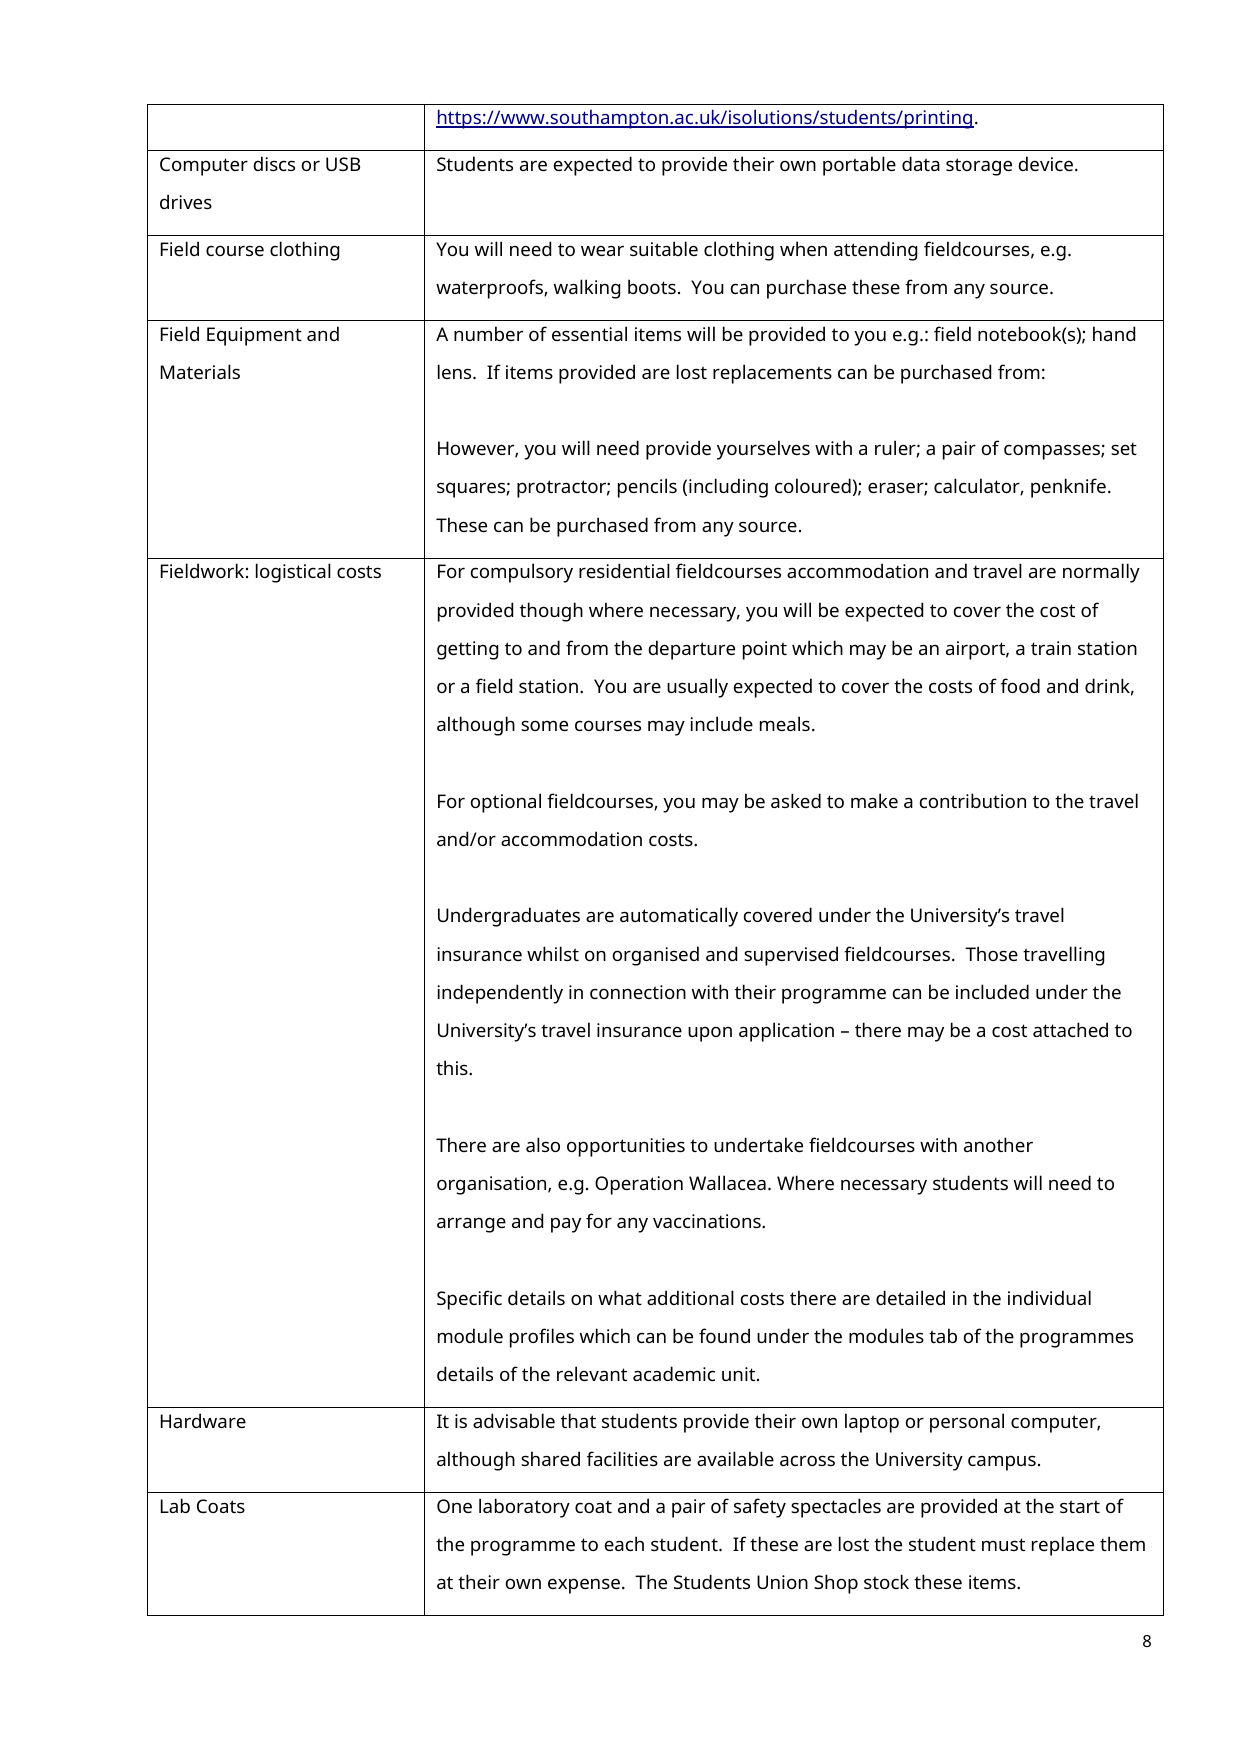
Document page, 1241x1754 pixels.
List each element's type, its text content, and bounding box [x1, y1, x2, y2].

table_cell One laboratory coat and a pair of safety spectacles are provided at the start of the programme to each student. If these are lost the student must replace them at their own expense. The Students Union Shop stock these items. [425, 1493, 1163, 1615]
table_cell Computer discs or USB drives [148, 151, 424, 235]
table_cell Hardware [148, 1408, 424, 1492]
table_cell For compulsory residential fieldcourses accommodation and travel are normally provided though where necessary, you will be expected to cover the cost of getting to and from the departure point which may be an airport, a train station or a field station. You are usually expected to cover the costs of food and drink, although some courses may include meals. For optional fieldcourses, you may be asked to make a contribution to the travel and/or accommodation costs. Undergraduates are automatically covered under the University’s travel insurance whilst on organised and supervised fieldcourses. Those travelling independently in connection with their programme can be included under the University’s travel insurance upon application – there may be a cost attached to this. There are also opportunities to undertake fieldcourses with another organisation, e.g. Operation Wallacea. Where necessary students will need to arrange and pay for any vaccinations. Specific details on what additional costs there are detailed in the individual module profiles which can be found under the modules tab of the programmes details of the relevant academic unit. [425, 559, 1163, 1407]
table_cell You will need to wear suitable clothing when attending fieldcourses, e.g. waterproofs, walking boots. You can purchase these from any source. [425, 236, 1163, 320]
table_cell Field course clothing [148, 236, 424, 320]
table_cell A number of essential items will be provided to you e.g.: field notebook(s); hand lens. If items provided are lost replacements can be purchased from: However, you will need provide yourselves with a ruler; a pair of compasses; set squares; protractor; pencils (including coloured); eraser; calculator, penknife. These can be purchased from any source. [425, 321, 1163, 558]
table_cell It is advisable that students provide their own laptop or personal computer, although shared facilities are available across the University campus. [425, 1408, 1163, 1492]
table_cell Lab Coats [148, 1493, 424, 1615]
table_cell Fieldwork: logistical costs [148, 559, 424, 1407]
table_cell Field Equipment and Materials [148, 321, 424, 558]
table_cell Students are expected to provide their own portable data storage device. [425, 151, 1163, 235]
table_cell [148, 105, 424, 150]
table_cell https://www.southampton.ac.uk/isolutions/students/printing. [425, 105, 1163, 150]
